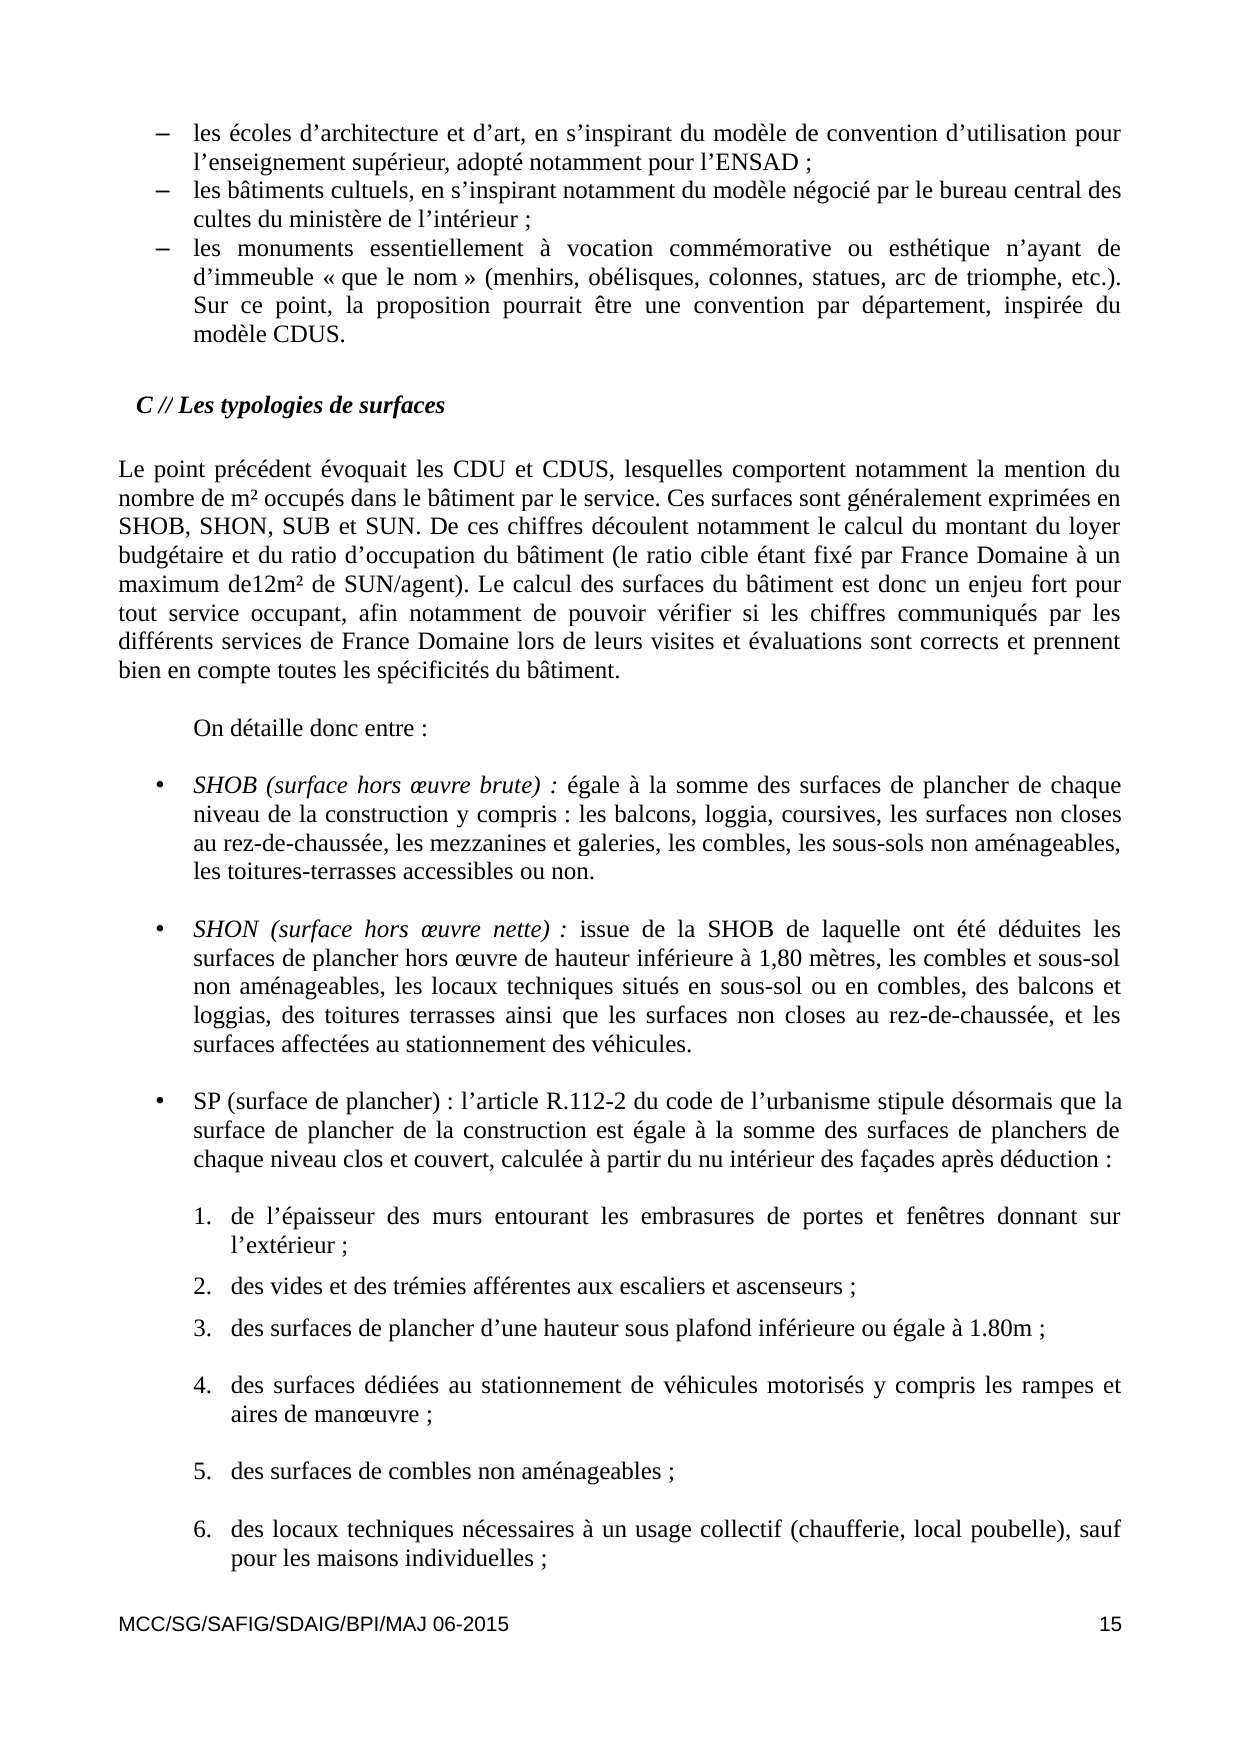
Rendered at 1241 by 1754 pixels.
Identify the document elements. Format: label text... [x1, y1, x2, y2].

list des surfaces de plancher d’une hauteur sous plafond inférieure ou égale à 1.80m ; [193, 1313, 1122, 1341]
list des vides et des trémies afférentes aux escaliers et ascenseurs ; [193, 1271, 1122, 1300]
list SHOB (surface hors œuvre brute) : égale à la somme des surfaces de plancher de chaque niveau de la construction y compris : les balcons, loggia, coursives, les surfaces non closes au rez-de-chaussée, les mezzanines et galeries, les combles, les sous-sols non aménageables, les toitures-terrasses accessibles ou non. [156, 770, 1122, 885]
list des locaux techniques nécessaires à un usage collectif (chaufferie, local poubelle), sauf pour les maisons individuelles ; [193, 1514, 1122, 1571]
list SP (surface de plancher) : l’article R.112-2 du code de l’urbanisme stipule désormais que la surface de plancher de la construction est égale à la somme des surfaces de planchers de chaque niveau clos et couvert, calculée à partir du nu intérieur des façades après déduction : [156, 1086, 1122, 1173]
list les bâtiments cultuels, en s’inspirant notamment du modèle négocié par le bureau central des cultes du ministère de l’intérieur ; [156, 176, 1122, 233]
list les monuments essentiellement à vocation commémorative ou esthétique n’ayant de d’immeuble « que le nom » (menhirs, obélisques, colonnes, statues, arc de triomphe, etc.). Sur ce point, la proposition pourrait être une convention par département, inspirée du modèle CDUS. [156, 233, 1122, 348]
list SHON (surface hors œuvre nette) : issue de la SHOB de laquelle ont été déduites les surfaces de plancher hors œuvre de hauteur inférieure à 1,80 mètres, les combles et sous-sol non aménageables, les locaux techniques situés en sous-sol ou en combles, des balcons et loggias, des toitures terrasses ainsi que les surfaces non closes au rez-de-chaussée, et les surfaces affectées au stationnement des véhicules. [156, 914, 1122, 1058]
text Le point précédent évoquait les CDU et CDUS, lesquelles comportent notamment la mention du nombre de m² occupés dans le bâtiment par le service. Ces surfaces sont généralement exprimées en SHOB, SHON, SUB et SUN. De ces chiffres découlent notamment le calcul du montant du loyer budgétaire et du ratio d’occupation du bâtiment (le ratio cible étant fixé par France Domaine à un maximum de12m² de SUN/agent). Le calcul des surfaces du bâtiment est donc un enjeu fort pour tout service occupant, afin notamment de pouvoir vérifier si les chiffres communiqués par les différents services de France Domaine lors de leurs visites et évaluations sont corrects et prennent bien en compte toutes les spécificités du bâtiment. [118, 454, 1122, 684]
list les écoles d’architecture et d’art, en s’inspirant du modèle de convention d’utilisation pour l’enseignement supérieur, adopté notamment pour l’ENSAD ; [156, 118, 1122, 176]
text On détaille donc entre : [118, 713, 1122, 741]
list de l’épaisseur des murs entourant les embrasures de portes et fenêtres donnant sur l’extérieur ; [193, 1201, 1122, 1259]
subtitle Les typologies de surfaces [136, 390, 1122, 419]
list des surfaces de combles non aménageables ; [193, 1456, 1122, 1485]
list des surfaces dédiées au stationnement de véhicules motorisés y compris les rampes et aires de manœuvre ; [193, 1370, 1122, 1428]
